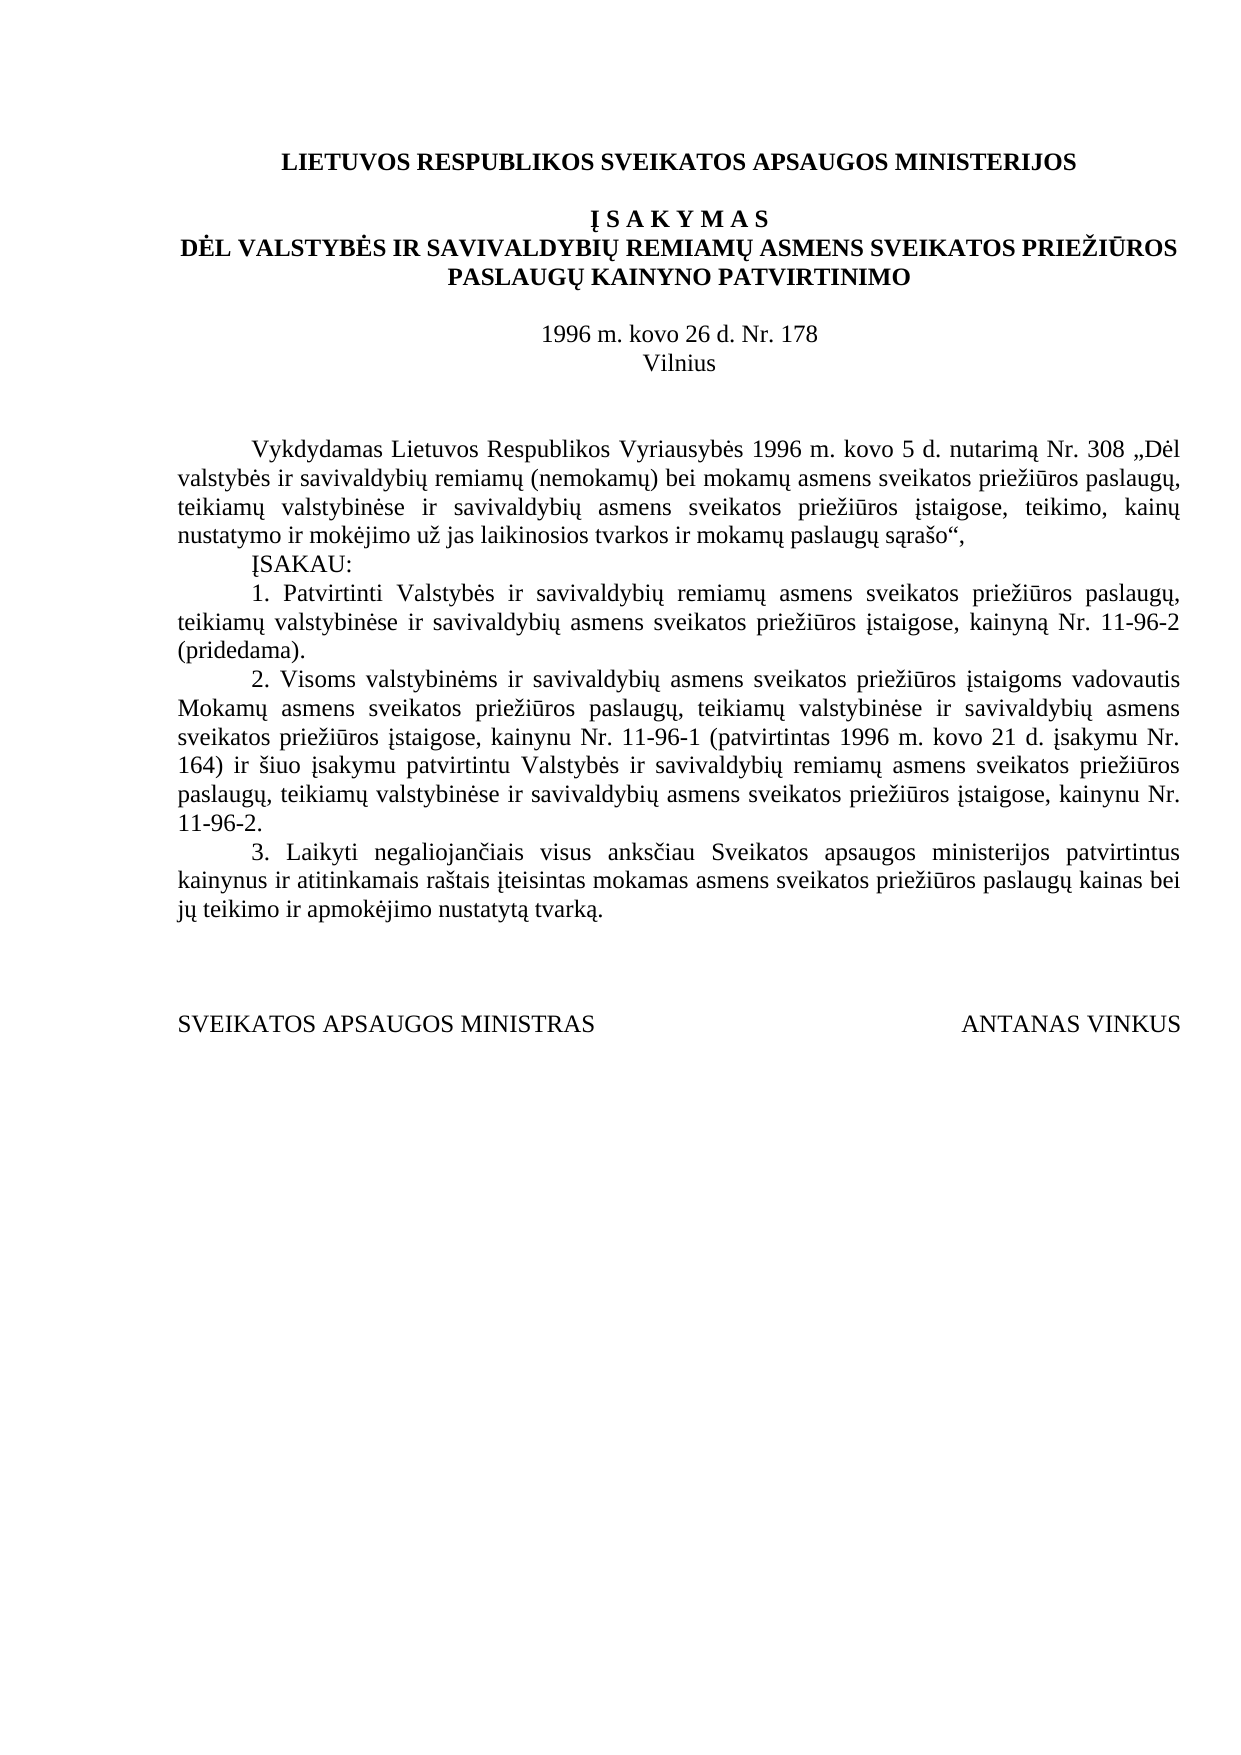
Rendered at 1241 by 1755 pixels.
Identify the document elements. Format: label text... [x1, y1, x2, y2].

text LIETUVOS RESPUBLIKOS SVEIKATOS APSAUGOS MINISTERIJOS [177, 147, 1181, 176]
text 1. Patvirtinti Valstybės ir savivaldybių remiamų asmens sveikatos priežiūros paslaugų, teikiamų valstybinėse ir savivaldybių asmens sveikatos priežiūros įstaigose, kainyną Nr. 11-96-2 (pridedama). [177, 578, 1181, 664]
text Vykdydamas Lietuvos Respublikos Vyriausybės 1996 m. kovo 5 d. nutarimą Nr. 308 „Dėl valstybės ir savivaldybių remiamų (nemokamų) bei mokamų asmens sveikatos priežiūros paslaugų, teikiamų valstybinėse ir savivaldybių asmens sveikatos priežiūros įstaigose, teikimo, kainų nustatymo ir mokėjimo už jas laikinosios tvarkos ir mokamų paslaugų sąrašo“, [177, 434, 1181, 549]
text 3. Laikyti negaliojančiais visus anksčiau Sveikatos apsaugos ministerijos patvirtintus kainynus ir atitinkamais raštais įteisintas mokamas asmens sveikatos priežiūros paslaugų kainas bei jų teikimo ir apmokėjimo nustatytą tvarką. [177, 837, 1181, 923]
text ĮSAKAU: [177, 549, 1181, 578]
text Vilnius [177, 348, 1181, 377]
text Į S A K Y M A S [177, 204, 1181, 233]
text SVEIKATOS APSAUGOS MINISTRAS ANTANAS VINKUS [177, 1009, 1181, 1038]
text DĖL VALSTYBĖS IR SAVIVALDYBIŲ REMIAMŲ ASMENS SVEIKATOS PRIEŽIŪROS PASLAUGŲ KAINYNO PATVIRTINIMO [177, 233, 1181, 291]
text 1996 m. kovo 26 d. Nr. 178 [177, 319, 1181, 348]
text 2. Visoms valstybinėms ir savivaldybių asmens sveikatos priežiūros įstaigoms vadovautis Mokamų asmens sveikatos priežiūros paslaugų, teikiamų valstybinėse ir savivaldybių asmens sveikatos priežiūros įstaigose, kainynu Nr. 11-96-1 (patvirtintas 1996 m. kovo 21 d. įsakymu Nr. 164) ir šiuo įsakymu patvirtintu Valstybės ir savivaldybių remiamų asmens sveikatos priežiūros paslaugų, teikiamų valstybinėse ir savivaldybių asmens sveikatos priežiūros įstaigose, kainynu Nr. 11-96-2. [177, 664, 1181, 837]
